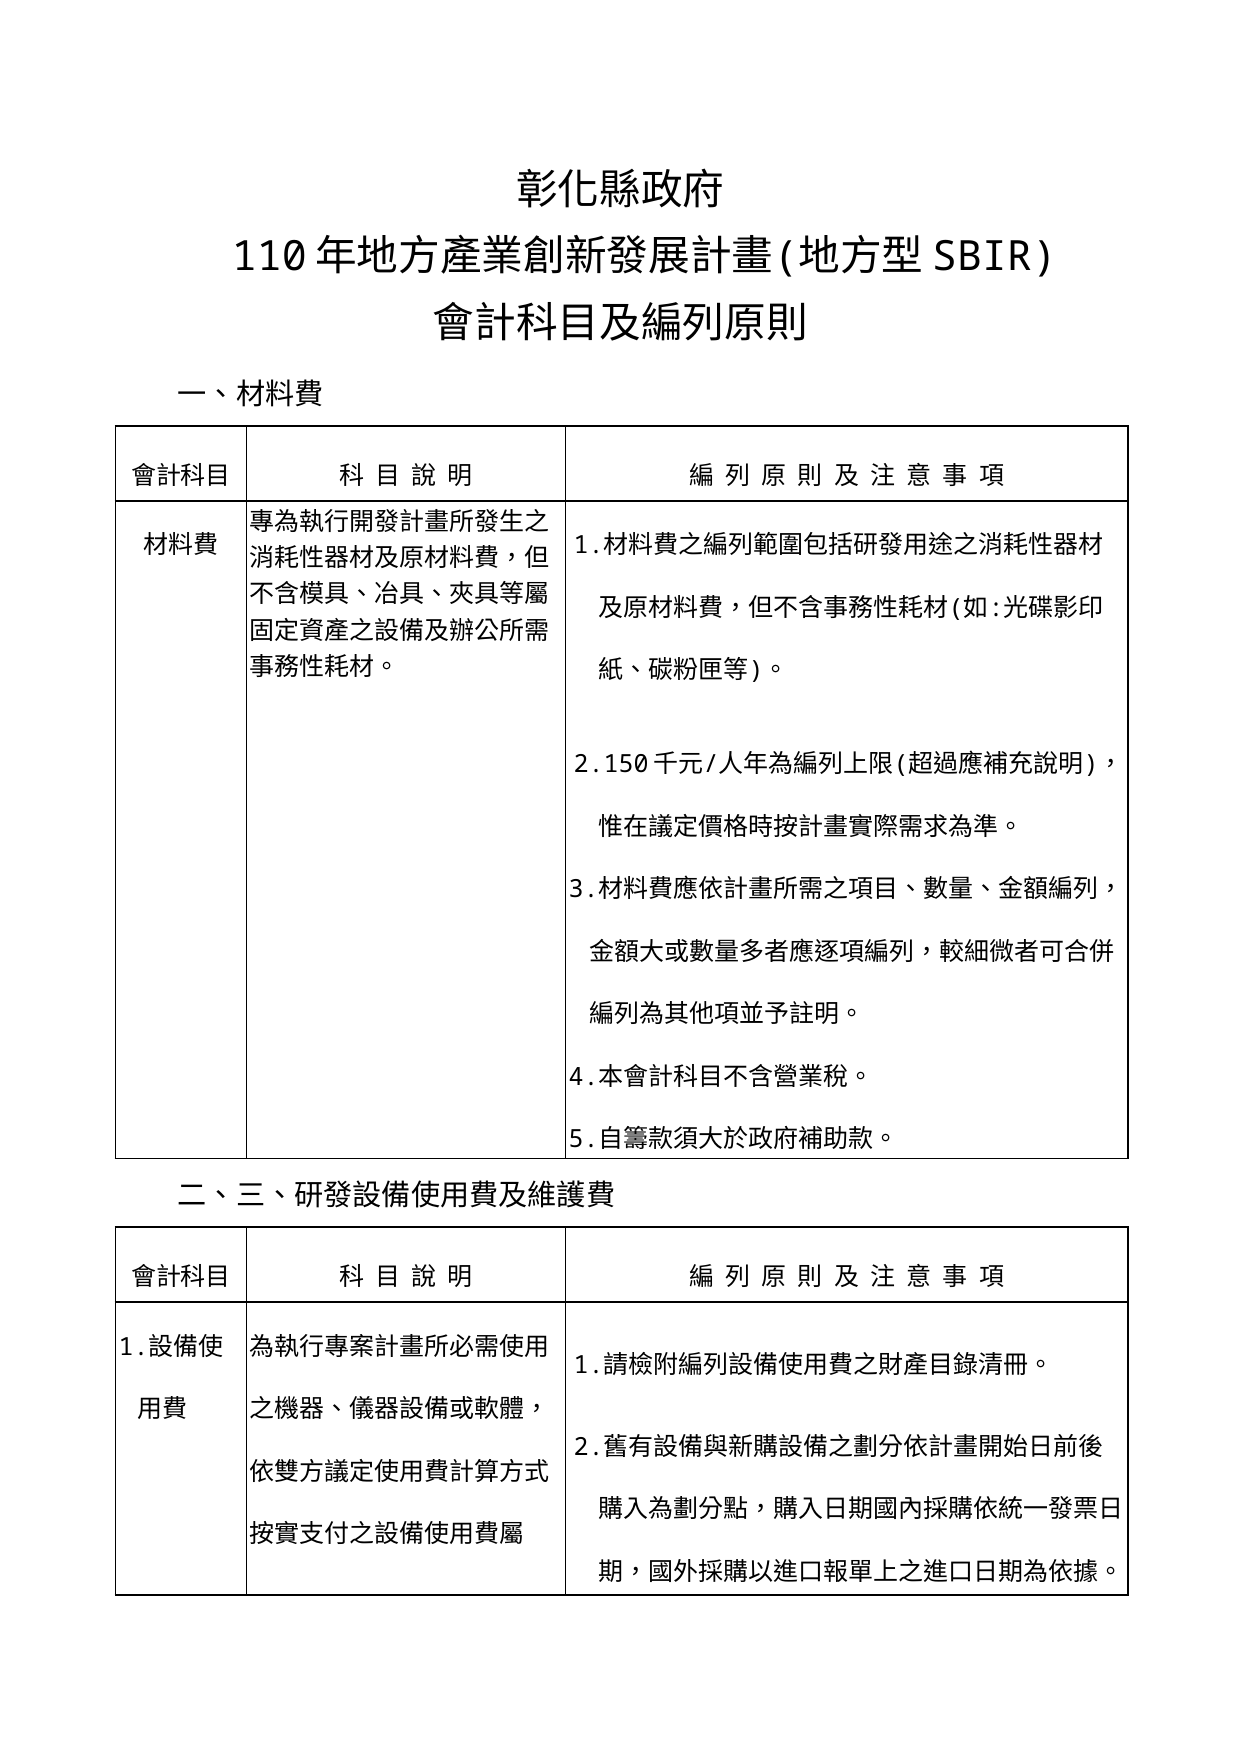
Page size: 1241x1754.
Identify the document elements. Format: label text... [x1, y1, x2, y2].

table_header 會計科目 [116, 427, 246, 500]
table_cell 1.材料費之編列範圍包括研發用途之消耗性器材及原材料費，但不含事務性耗材(如:光碟影印紙、碳粉匣等)。 2.150千元/人年為編列上限(超過應補充說明)，惟在議定價格時按計畫實際需求為準。 3.材料費應依計畫所需之項目、數量、金額編列，金額大或數量多者應逐項編列，較細微者可合併編列為其他項並予註明。 4.本會計科目不含營業稅。 5.自籌款須大於政府補助款。 [566, 502, 1127, 1158]
table_header 編 列 原 則 及 注 意 事 項 [566, 427, 1127, 500]
table_cell 為執行專案計畫所必需使用之機器、儀器設備或軟體，依雙方議定使用費計算方式按實支付之設備使用費屬 [247, 1303, 565, 1594]
table_header 科 目 說 明 [247, 1228, 565, 1301]
text 會計科目及編列原則 [112, 304, 1128, 346]
table_header 科 目 說 明 [247, 427, 565, 500]
text 一、材料費 [46, 371, 1128, 412]
text 彰化縣政府 [46, 171, 1128, 212]
table_cell 專為執行開發計畫所發生之消耗性器材及原材料費，但不含模具、冶具、夾具等屬固定資產之設備及辦公所需事務性耗材。 [247, 502, 565, 1158]
table_cell 1.設備使用費 [116, 1303, 246, 1594]
text 110年地方產業創新發展計畫(地方型SBIR) [110, 237, 1178, 279]
table_header 會計科目 [116, 1228, 246, 1301]
table_cell 1.請檢附編列設備使用費之財產目錄清冊。 2.舊有設備與新購設備之劃分依計畫開始日前後購入為劃分點，購入日期國內採購依統一發票日期，國外採購以進口報單上之進口日期為依據。 [566, 1303, 1127, 1594]
text 二、三、研發設備使用費及維護費 [46, 1172, 1128, 1213]
table_header 編 列 原 則 及 注 意 事 項 [566, 1228, 1127, 1301]
table_cell 材料費 [116, 502, 246, 1158]
